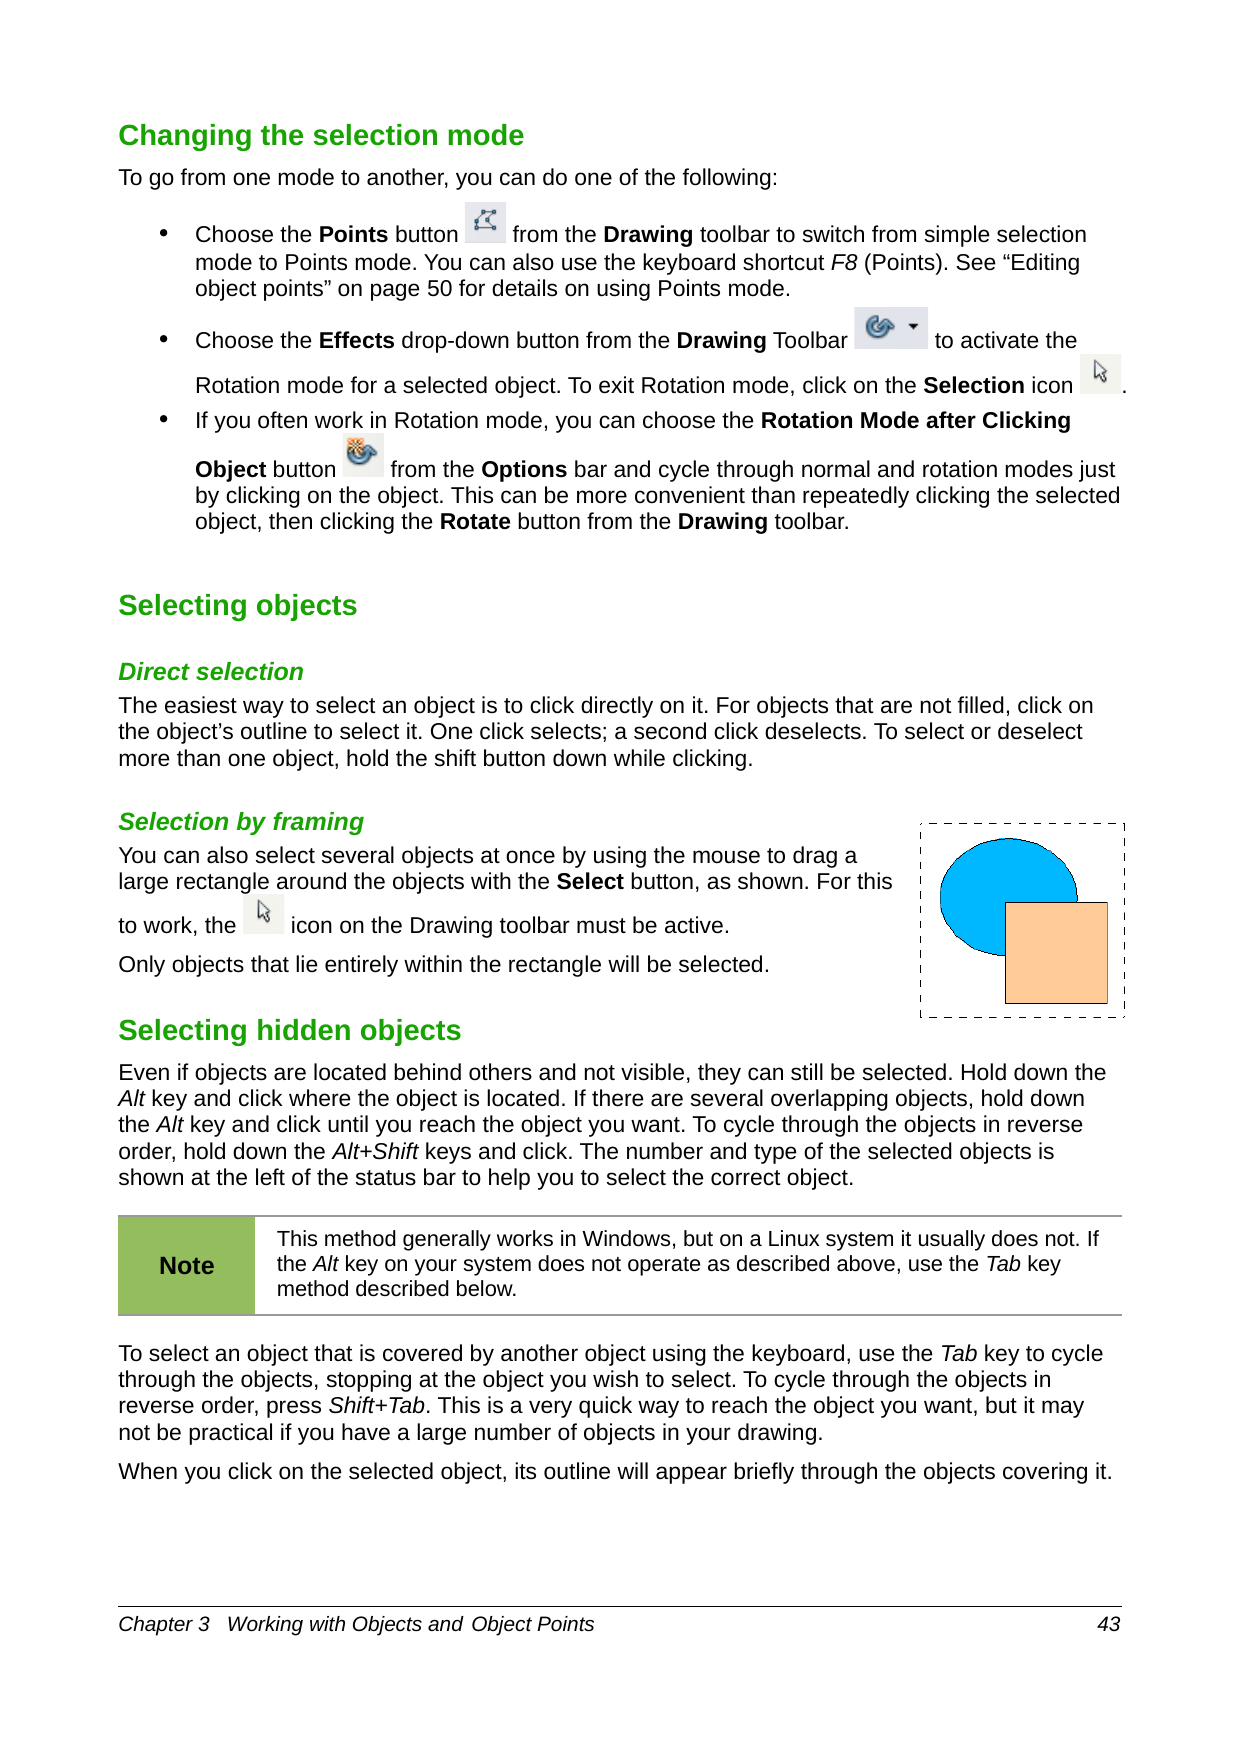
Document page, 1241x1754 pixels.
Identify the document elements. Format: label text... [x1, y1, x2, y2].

subtitle Selecting hidden objects [118, 1013, 1122, 1046]
text You can also select several objects at once by using the mouse to drag a large rectangle around the objects with the Select button, as shown. For this to work, the icon on the Drawing toolbar must be active. [118, 842, 913, 938]
picture [1079, 354, 1122, 394]
picture [913, 814, 1134, 1024]
text When you click on the selected object, its outline will appear briefly through the objects covering it. [118, 1458, 1122, 1484]
table_header This method generally works in Windows, but on a Linux system it usually does not. If the Alt key on your system does not operate as described above, use the Tab key method described below. [255, 1217, 1122, 1314]
text To select an object that is covered by another object using the keyboard, use the Tab key to cycle through the objects, stopping at the object you wish to select. To cycle through the objects in reverse order, press Shift+Tab. This is a very quick way to reach the object you want, but it may not be practical if you have a large number of objects in your drawing. [118, 1340, 1122, 1445]
picture [464, 202, 507, 243]
subtitle Changing the selection mode [118, 118, 1122, 152]
table_header Note [118, 1217, 255, 1314]
text To go from one mode to another, you can do one of the following: [118, 164, 1122, 190]
picture [854, 307, 929, 349]
text Even if objects are located behind others and not visible, they can still be selected. Hold down the Alt key and click where the object is located. If there are several overlapping objects, hold down the Alt key and click until you reach the object you want. To cycle through the objects in reverse order, hold down the Alt+Shift keys and click. The number and type of the selected objects is shown at the left of the status bar to help you to select the correct object. [118, 1059, 1122, 1190]
picture [243, 894, 285, 934]
subtitle Direct selection [118, 657, 1122, 686]
list Choose the Effects drop-down button from the Drawing Toolbar to activate the Rotation mode for a selected object. To exit Rotation mode, click on the Selection icon . [156, 307, 1128, 398]
picture [342, 433, 384, 477]
subtitle Selecting objects [118, 588, 1122, 621]
subtitle Selection by framing [118, 807, 1122, 835]
list Choose the Points button from the Drawing toolbar to switch from simple selection mode to Points mode. You can also use the keyboard shortcut F8 (Points). See “Editing object points” on page 50 for details on using Points mode. [156, 203, 1122, 301]
text Only objects that lie entirely within the rectangle will be selected. [118, 951, 913, 977]
list If you often work in Rotation mode, you can choose the Rotation Mode after Clicking Object button from the Options bar and cycle through normal and rotation modes just by clicking on the object. This can be more convenient than repeatedly clicking the selected object, then clicking the Rotate button from the Drawing toolbar. [156, 405, 1122, 535]
text The easiest way to select an object is to click directly on it. For objects that are not filled, click on the object’s outline to select it. One click selects; a second click deselects. To select or deselect more than one object, hold the shift button down while clicking. [118, 692, 1122, 771]
